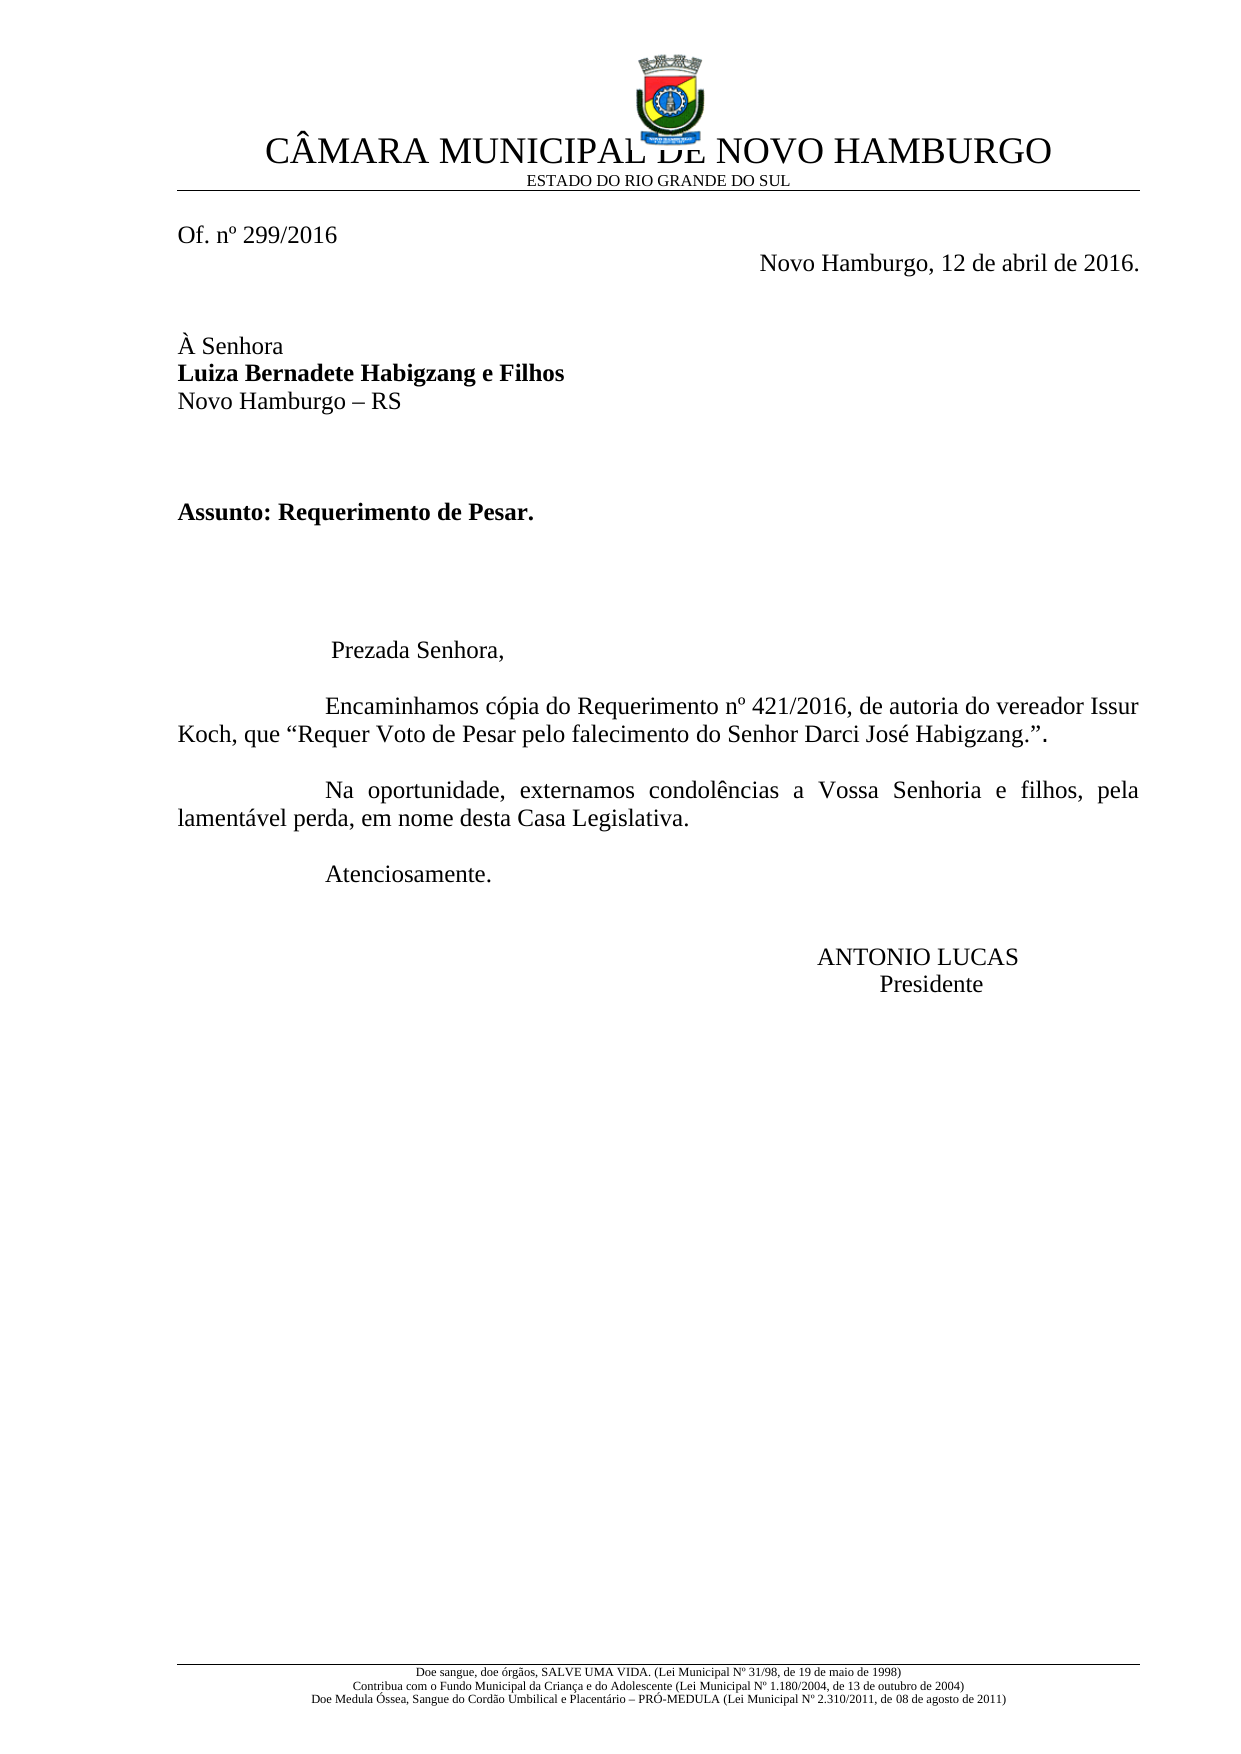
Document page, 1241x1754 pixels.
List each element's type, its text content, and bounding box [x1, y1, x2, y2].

text Novo Hamburgo, 12 de abril de 2016. [177, 249, 1140, 276]
text Atenciosamente. [177, 860, 1140, 887]
text Luiza Bernadete Habigzang e Filhos [177, 359, 1140, 387]
text Prezada Senhora, [177, 637, 1140, 664]
text Novo Hamburgo – RS [177, 387, 1140, 415]
text Na oportunidade, externamos condolências a Vossa Senhoria e filhos, pela lamentável perda, em nome desta Casa Legislativa. [177, 777, 1140, 832]
text Assunto: Requerimento de Pesar. [177, 498, 1140, 526]
text Encaminhamos cópia do Requerimento nº 421/2016, de autoria do vereador Issur Koch, que “Requer Voto de Pesar pelo falecimento do Senhor Darci José Habigzang.”. [177, 692, 1140, 749]
text Presidente [179, 971, 1140, 998]
picture [630, 47, 708, 150]
text Of. nº 299/2016 [177, 221, 1140, 249]
text ANTONIO LUCAS [179, 943, 1140, 971]
text À Senhora [177, 332, 1140, 359]
